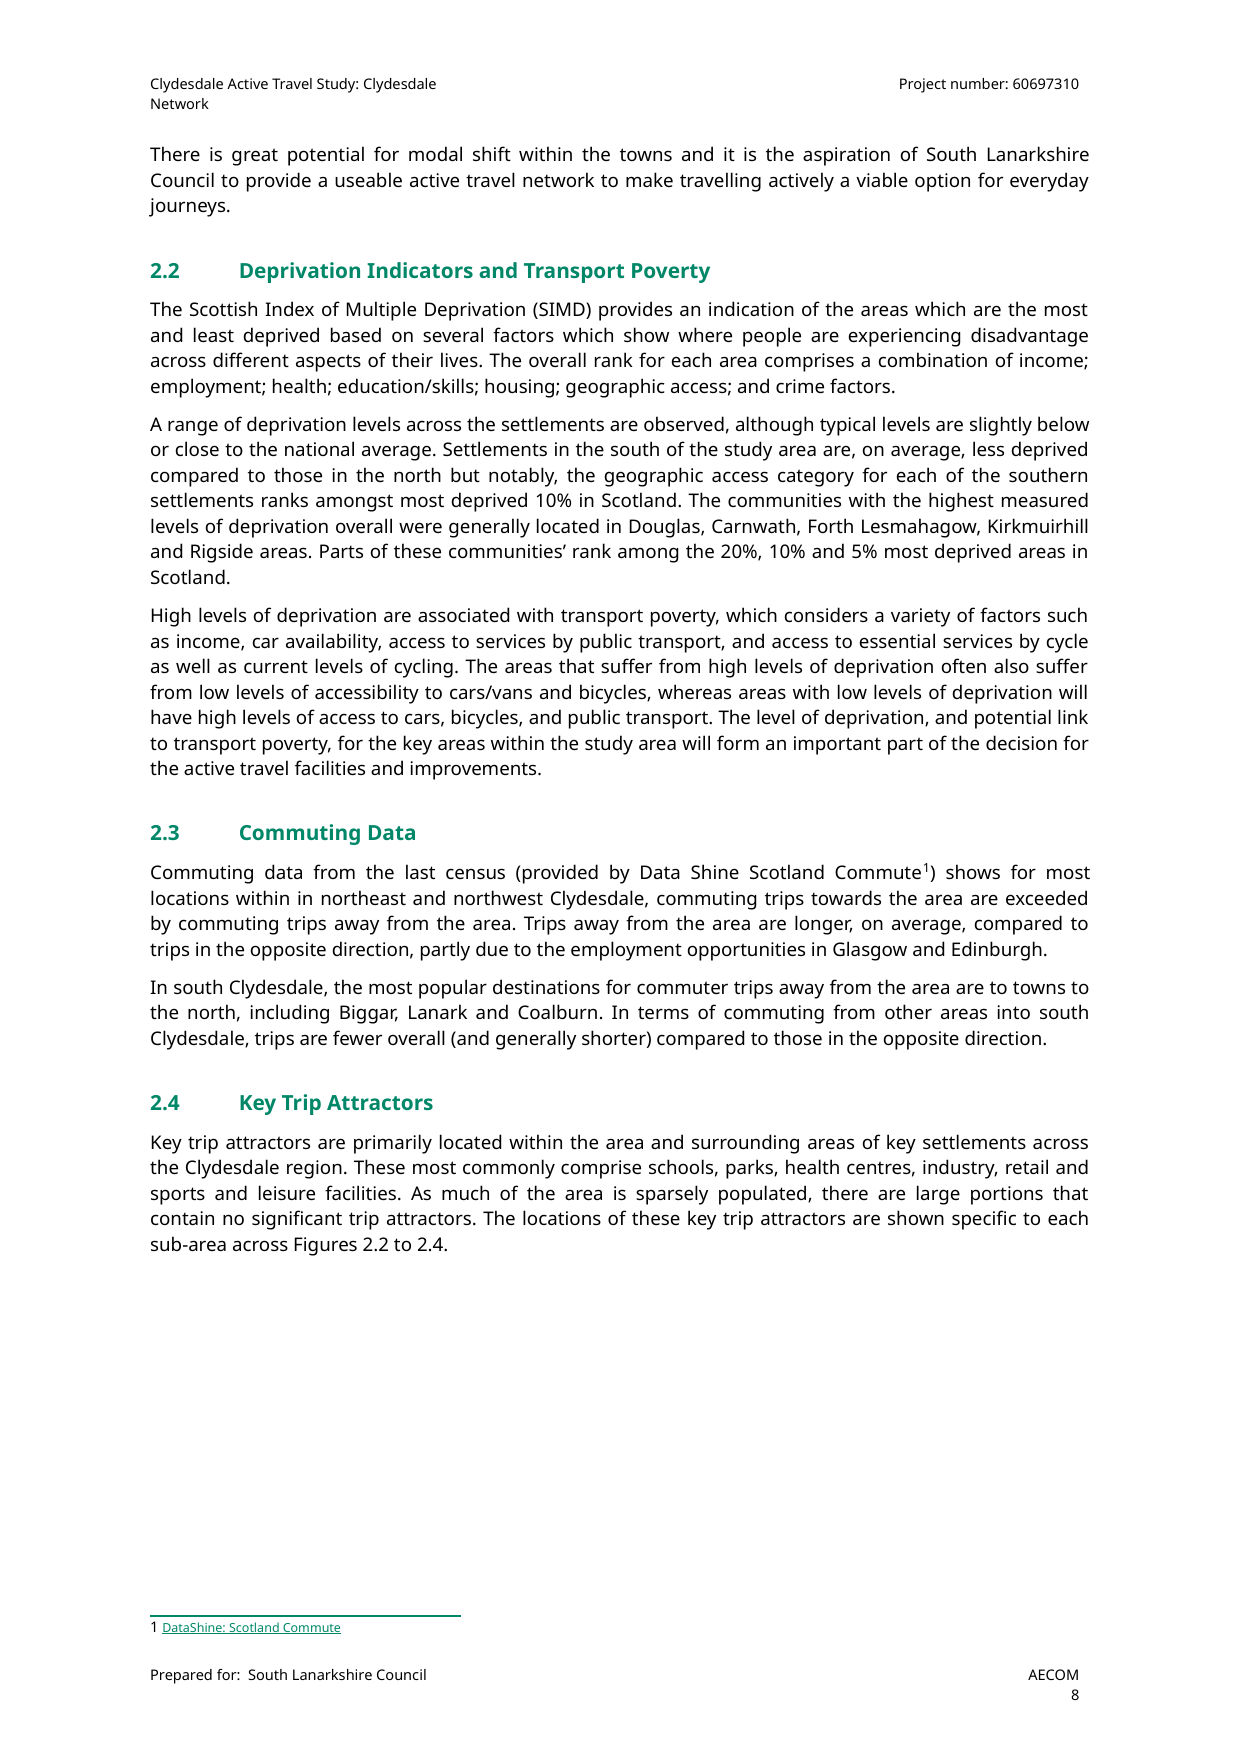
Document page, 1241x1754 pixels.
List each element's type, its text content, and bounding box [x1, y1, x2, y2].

subtitle Commuting Data [150, 818, 1090, 847]
text A range of deprivation levels across the settlements are observed, although typical levels are slightly below or close to the national average. Settlements in the south of the study area are, on average, less deprived compared to those in the north but notably, the geographic access category for each of the southern settlements ranks amongst most deprived 10% in Scotland. The communities with the highest measured levels of deprivation overall were generally located in Douglas, Carnwath, Forth Lesmahagow, Kirkmuirhill and Rigside areas. Parts of these communities’ rank among the 20%, 10% and 5% most deprived areas in Scotland. [150, 411, 1090, 590]
text Key trip attractors are primarily located within the area and surrounding areas of key settlements across the Clydesdale region. These most commonly comprise schools, parks, health centres, industry, retail and sports and leisure facilities. As much of the area is sparsely populated, there are large portions that contain no significant trip attractors. The locations of these key trip attractors are shown specific to each sub-area across Figures 2.2 to 2.4. [150, 1129, 1090, 1257]
text The Scottish Index of Multiple Deprivation (SIMD) provides an indication of the areas which are the most and least deprived based on several factors which show where people are experiencing disadvantage across different aspects of their lives. The overall rank for each area comprises a combination of income; employment; health; education/skills; housing; geographic access; and crime factors. [150, 297, 1090, 399]
text DataShine: Scotland Commute [150, 1616, 1090, 1636]
text High levels of deprivation are associated with transport poverty, which considers a variety of factors such as income, car availability, access to services by public transport, and access to essential services by cycle as well as current levels of cycling. The areas that suffer from high levels of deprivation often also suffer from low levels of accessibility to cars/vans and bicycles, whereas areas with low levels of deprivation will have high levels of access to cars, bicycles, and public transport. The level of deprivation, and potential link to transport poverty, for the key areas within the study area will form an important part of the decision for the active travel facilities and improvements. [150, 602, 1090, 781]
subtitle Key Trip Attractors [150, 1088, 1090, 1117]
text Commuting data from the last census (provided by Data Shine Scotland Commute) shows for most locations within in northeast and northwest Clydesdale, commuting trips towards the area are exceeded by commuting trips away from the area. Trips away from the area are longer, on average, compared to trips in the opposite direction, partly due to the employment opportunities in Glasgow and Edinburgh. [150, 859, 1090, 962]
text There is great potential for modal shift within the towns and it is the aspiration of South Lanarkshire Council to provide a useable active travel network to make travelling actively a viable option for everyday journeys. [150, 142, 1090, 218]
text In south Clydesdale, the most popular destinations for commuter trips away from the area are to towns to the north, including Biggar, Lanark and Coalburn. In terms of commuting from other areas into south Clydesdale, trips are fewer overall (and generally shorter) compared to those in the opposite direction. [150, 974, 1090, 1051]
subtitle Deprivation Indicators and Transport Poverty [150, 256, 1090, 284]
